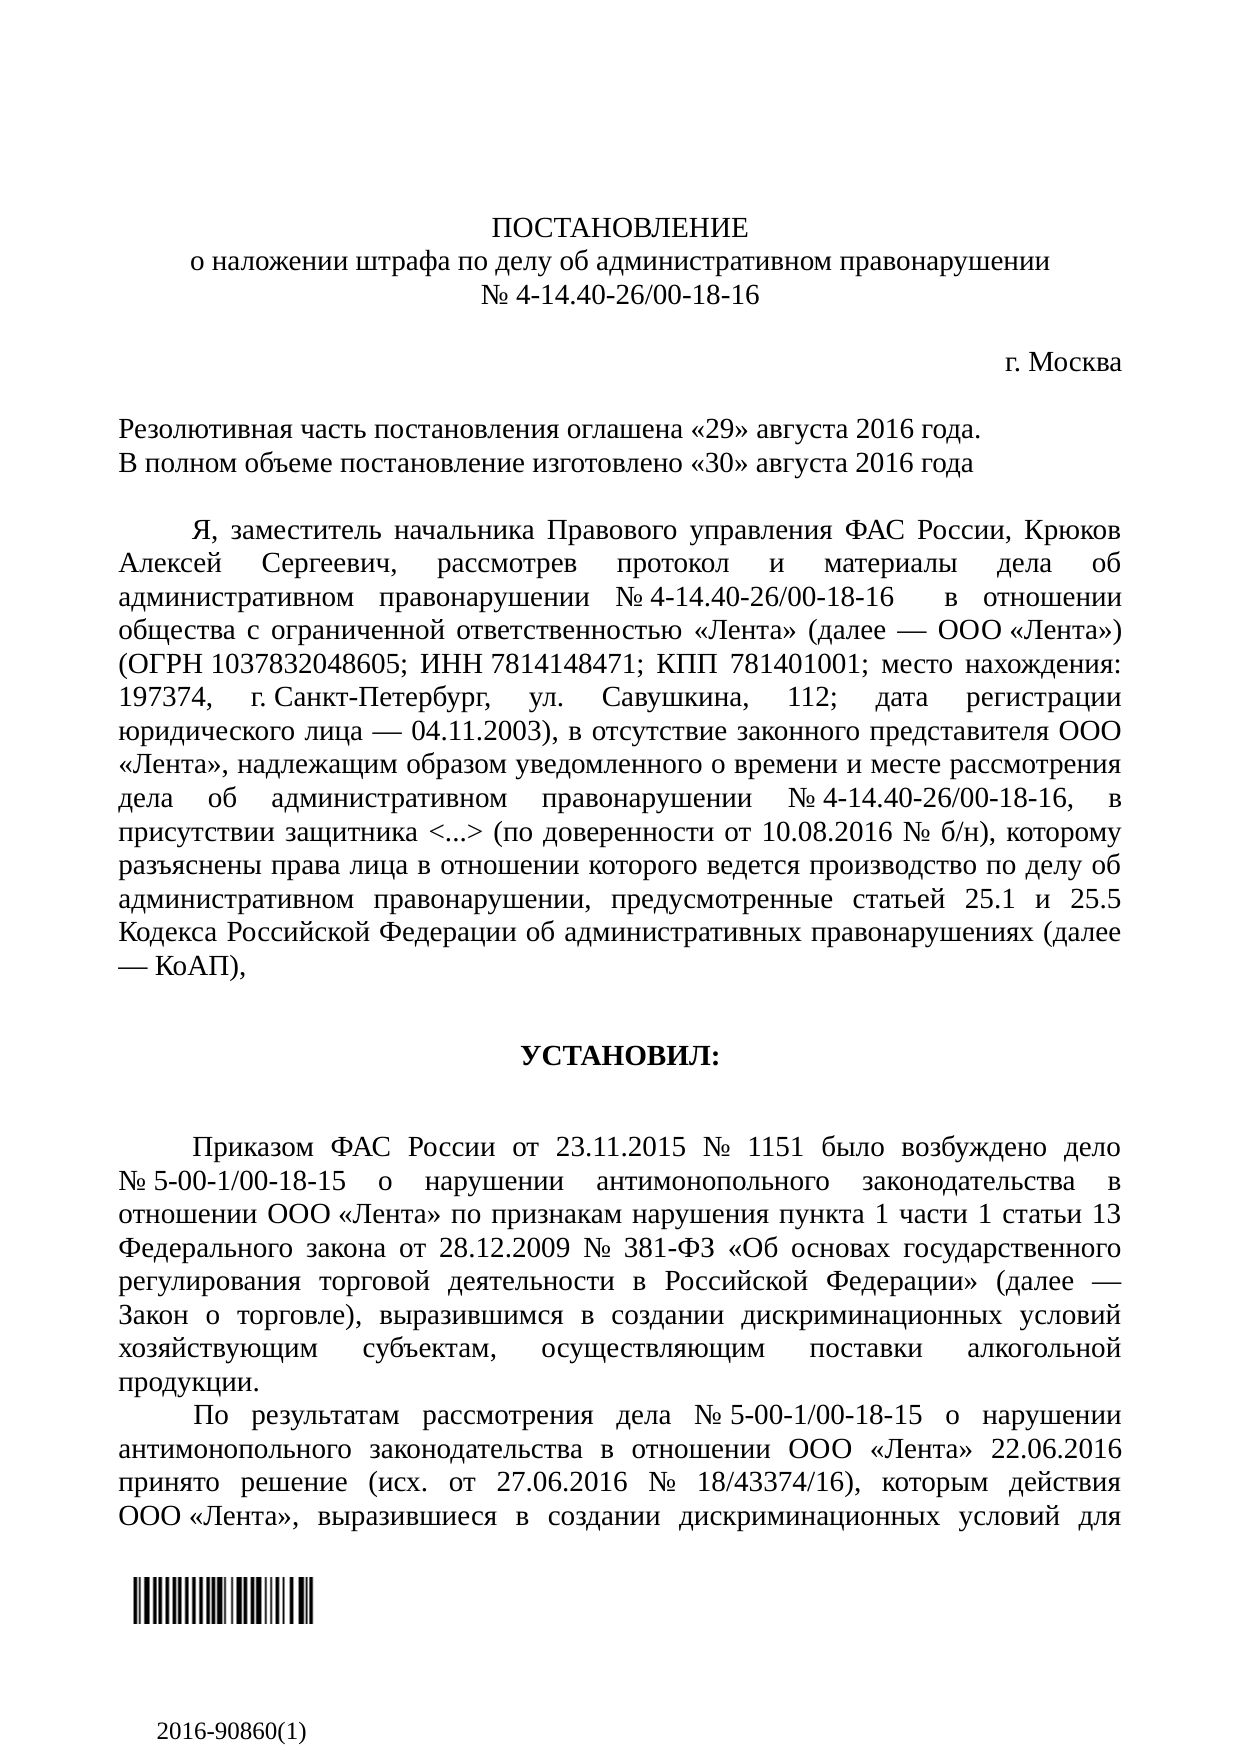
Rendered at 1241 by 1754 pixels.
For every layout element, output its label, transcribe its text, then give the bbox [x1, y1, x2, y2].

text Я, заместитель начальника Правового управления ФАС России, Крюков Алексей Сергеевич, рассмотрев протокол и материалы дела об административном правонарушении № 4-14.40-26/00-18-16 в отношении общества с ограниченной ответственностью «Лента» (далее — ООО «Лента») (ОГРН 1037832048605; ИНН 7814148471; КПП 781401001; место нахождения: 197374, г. Санкт-Петербург, ул. Савушкина, 112; дата регистрации юридического лица — 04.11.2003), в отсутствие законного представителя ООО «Лента», надлежащим образом уведомленного о времени и месте рассмотрения дела об административном правонарушении № 4-14.40-26/00-18-16, в присутствии защитника <...> (по доверенности от 10.08.2016 № б/н), которому разъяснены права лица в отношении которого ведется производство по делу об административном правонарушении, предусмотренные статьей 25.1 и 25.5 Кодекса Российской Федерации об административных правонарушениях (далее — КоАП), [118, 512, 1122, 981]
text о наложении штрафа по делу об административном правонарушении [118, 243, 1122, 277]
text В полном объеме постановление изготовлено «30» августа 2016 года [118, 445, 1122, 478]
text По результатам рассмотрения дела № 5-00-1/00-18-15 о нарушении антимонопольного законодательства в отношении ООО «Лента» 22.06.2016 принято решение (исх. от 27.06.2016 № 18/43374/16), которым действия ООО «Лента», выразившиеся в создании дискриминационных условий для [118, 1397, 1122, 1532]
text Приказом ФАС России от 23.11.2015 № 1151 было возбуждено дело № 5-00-1/00-18-15 о нарушении антимонопольного законодательства в отношении ООО «Лента» по признакам нарушения пункта 1 части 1 статьи 13 Федерального закона от 28.12.2009 № 381-ФЗ «Об основах государственного регулирования торговой деятельности в Российской Федерации» (далее — Закон о торговле), выразившимся в создании дискриминационных условий хозяйствующим субъектам, осуществляющим поставки алкогольной продукции. [118, 1129, 1122, 1397]
picture [118, 1577, 331, 1624]
text Резолютивная часть постановления оглашена «29» августа 2016 года. [118, 411, 1122, 445]
text ПОСТАНОВЛЕНИЕ [118, 210, 1122, 243]
text № 4-14.40-26/00-18-16 [118, 277, 1122, 311]
text УСТАНОВИЛ: [118, 1038, 1122, 1072]
text г. Москва [118, 344, 1122, 378]
